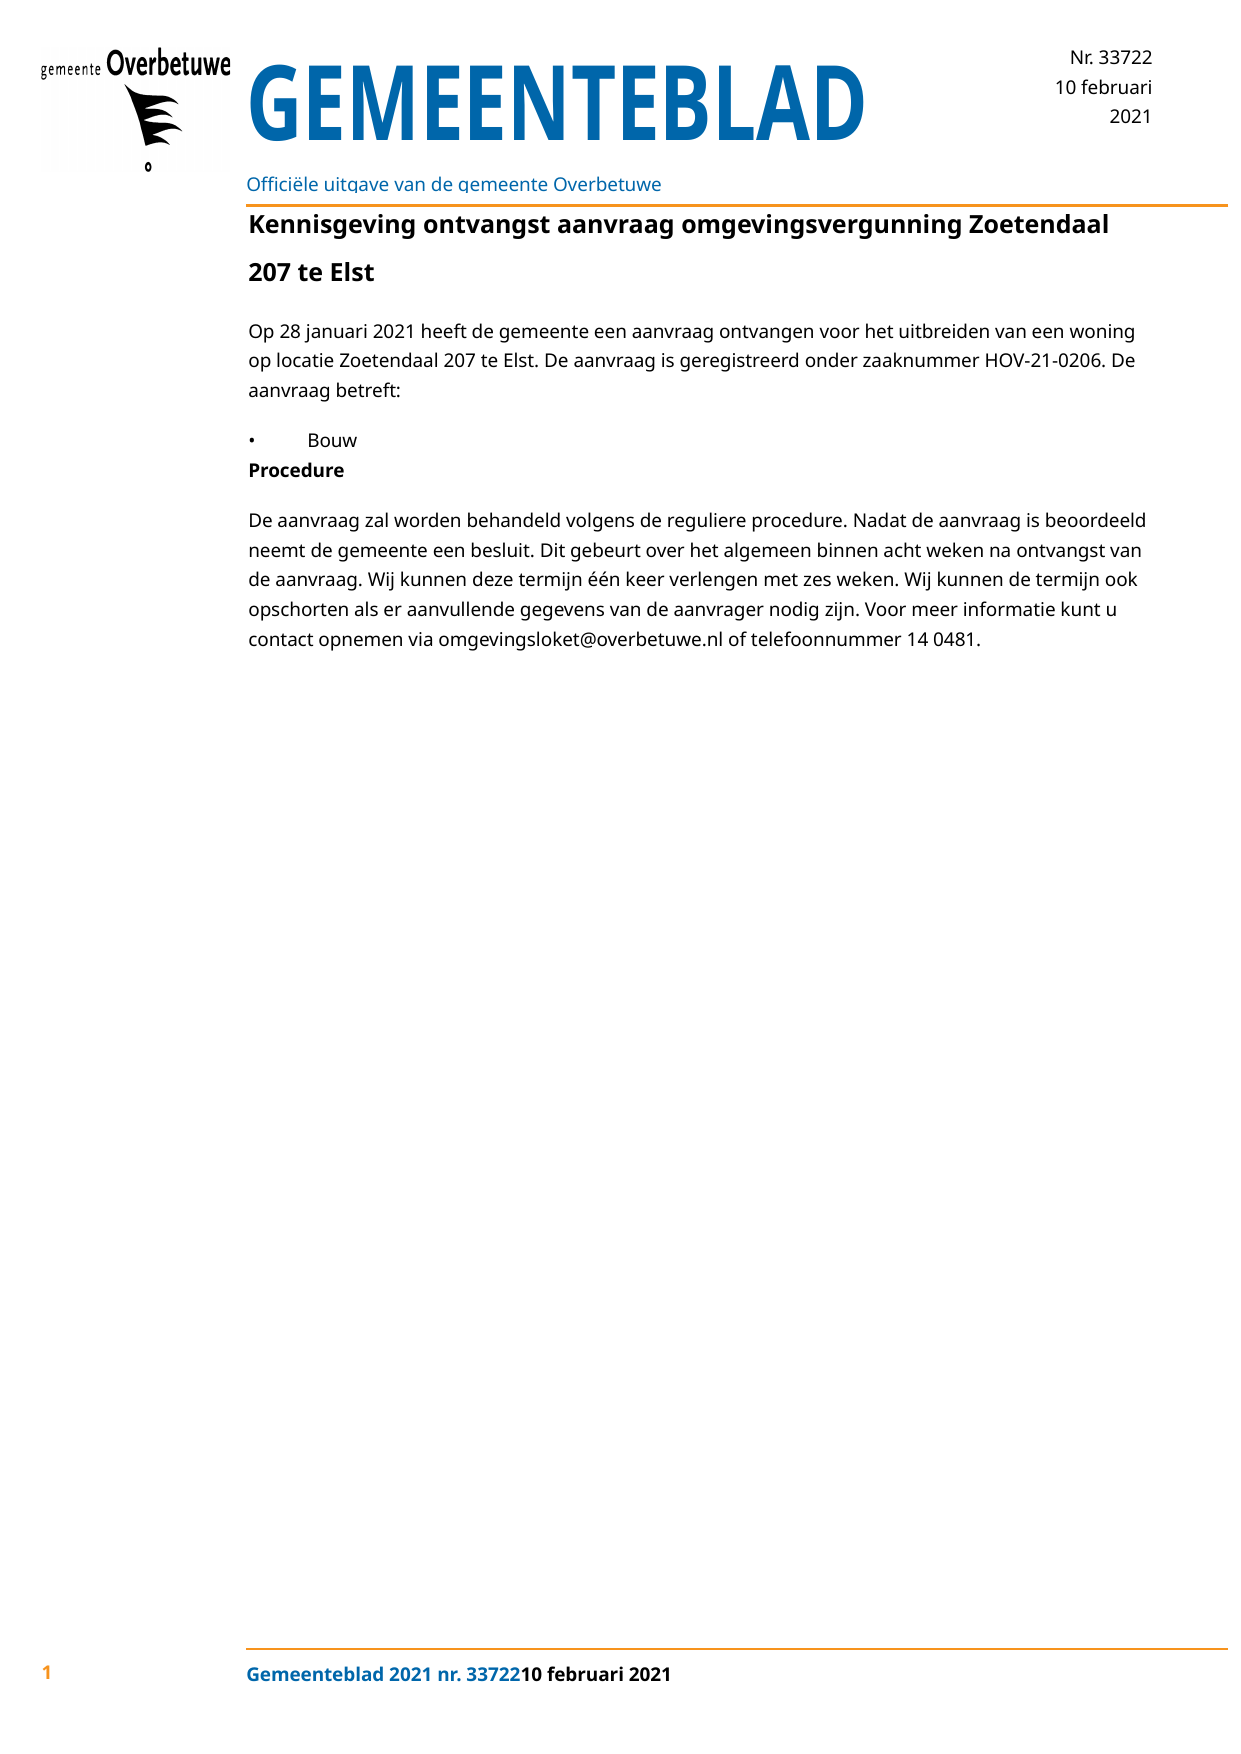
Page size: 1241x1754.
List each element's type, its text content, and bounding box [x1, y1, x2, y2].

text Procedure [248, 457, 1152, 483]
text Op 28 januari 2021 heeft de gemeente een aanvraag ontvangen voor het uitbreiden van een woning op locatie Zoetendaal 207 te Elst. De aanvraag is geregistreerd onder zaaknummer HOV-21-0206. De aanvraag betreft: [248, 318, 1152, 403]
text Kennisgeving ontvangst aanvraag omgevingsvergunning Zoetendaal 207 te Elst [248, 207, 1152, 288]
text De aanvraag zal worden behandeld volgens de reguliere procedure. Nadat de aanvraag is beoordeeld neemt de gemeente een besluit. Dit gebeurt over het algemeen binnen acht weken na ontvangst van de aanvraag. Wij kunnen deze termijn één keer verlengen met zes weken. Wij kunnen de termijn ook opschorten als er aanvullende gegevens van de aanvrager nodig zijn. Voor meer informatie kunt u contact opnemen via omgevingsloket@overbetuwe.nl of telefoonnummer 14 0481. [248, 507, 1152, 652]
list Bouw [248, 427, 1152, 453]
picture [41, 47, 231, 172]
